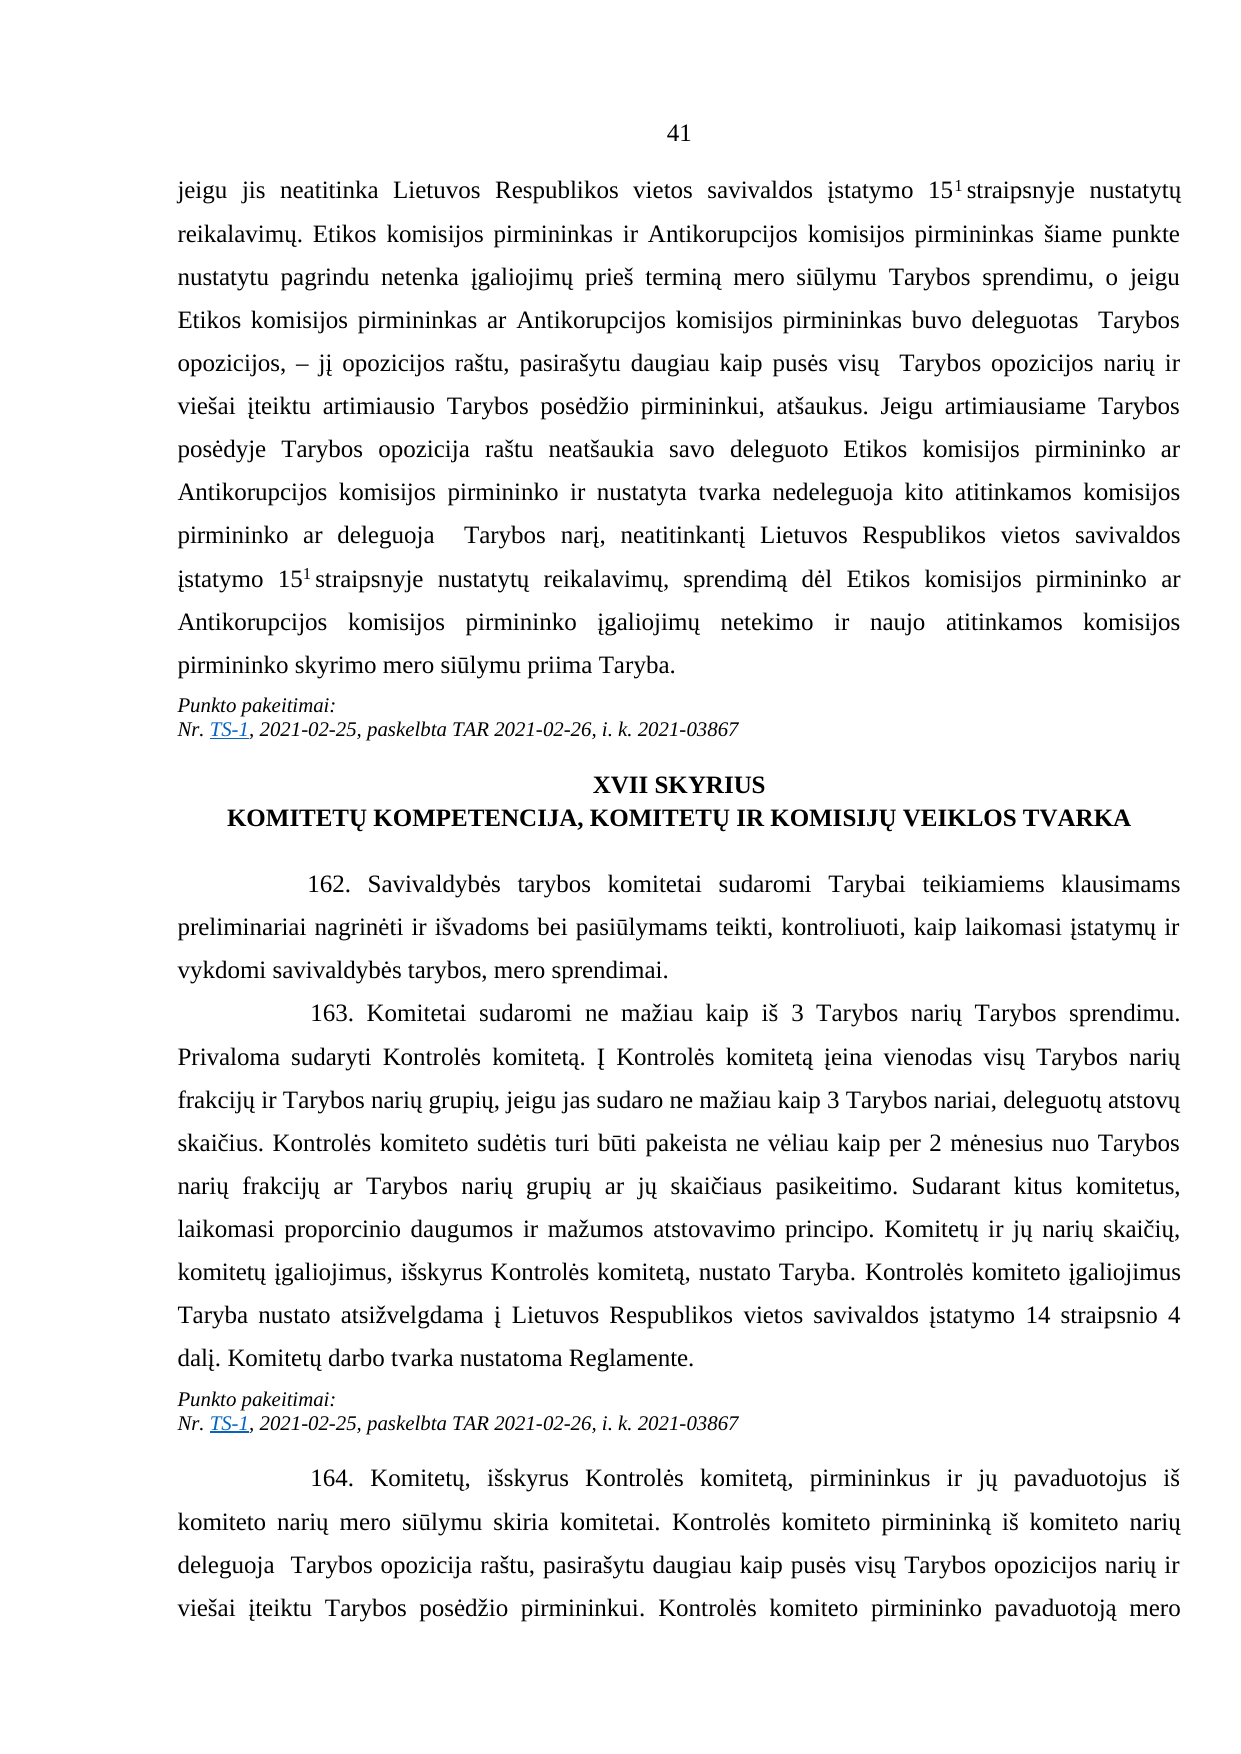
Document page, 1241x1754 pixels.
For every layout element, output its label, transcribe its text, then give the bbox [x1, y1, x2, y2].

text jeigu jis neatitinka Lietuvos Respublikos vietos savivaldos įstatymo 151 straipsnyje nustatytų reikalavimų. Etikos komisijos pirmininkas ir Antikorupcijos komisijos pirmininkas šiame punkte nustatytu pagrindu netenka įgaliojimų prieš terminą mero siūlymu Tarybos sprendimu, o jeigu Etikos komisijos pirmininkas ar Antikorupcijos komisijos pirmininkas buvo deleguotas Tarybos opozicijos, – jį opozicijos raštu, pasirašytu daugiau kaip pusės visų Tarybos opozicijos narių ir viešai įteiktu artimiausio Tarybos posėdžio pirmininkui, atšaukus. Jeigu artimiausiame Tarybos posėdyje Tarybos opozicija raštu neatšaukia savo deleguoto Etikos komisijos pirmininko ar Antikorupcijos komisijos pirmininko ir nustatyta tvarka nedeleguoja kito atitinkamos komisijos pirmininko ar deleguoja Tarybos narį, neatitinkantį Lietuvos Respublikos vietos savivaldos įstatymo 151 straipsnyje nustatytų reikalavimų, sprendimą dėl Etikos komisijos pirmininko ar Antikorupcijos komisijos pirmininko įgaliojimų netekimo ir naujo atitinkamos komisijos pirmininko skyrimo mero siūlymu priima Taryba. [177, 176, 1181, 679]
text 164. Komitetų, išskyrus Kontrolės komitetą, pirmininkus ir jų pavaduotojus iš komiteto narių mero siūlymu skiria komitetai. Kontrolės komiteto pirmininką iš komiteto narių deleguoja Tarybos opozicija raštu, pasirašytu daugiau kaip pusės visų Tarybos opozicijos narių ir viešai įteiktu Tarybos posėdžio pirmininkui. Kontrolės komiteto pirmininko pavaduotoją mero [177, 1463, 1181, 1622]
text 163. Komitetai sudaromi ne mažiau kaip iš 3 Tarybos narių Tarybos sprendimu. Privaloma sudaryti Kontrolės komitetą. Į Kontrolės komitetą įeina vienodas visų Tarybos narių frakcijų ir Tarybos narių grupių, jeigu jas sudaro ne mažiau kaip 3 Tarybos nariai, deleguotų atstovų skaičius. Kontrolės komiteto sudėtis turi būti pakeista ne vėliau kaip per 2 mėnesius nuo Tarybos narių frakcijų ar Tarybos narių grupių ar jų skaičiaus pasikeitimo. Sudarant kitus komitetus, laikomasi proporcinio daugumos ir mažumos atstovavimo principo. Komitetų ir jų narių skaičių, komitetų įgaliojimus, išskyrus Kontrolės komitetą, nustato Taryba. Kontrolės komiteto įgaliojimus Taryba nustato atsižvelgdama į Lietuvos Respublikos vietos savivaldos įstatymo 14 straipsnio 4 dalį. Komitetų darbo tvarka nustatoma Reglamente. [177, 998, 1181, 1372]
text Nr. TS-1, 2021-02-25, paskelbta TAR 2021-02-26, i. k. 2021-03867 [177, 1411, 1181, 1435]
text XVII SKYRIUS [177, 770, 1181, 799]
text Nr. TS-1, 2021-02-25, paskelbta TAR 2021-02-26, i. k. 2021-03867 [177, 717, 1181, 741]
text KOMITETŲ KOMPETENCIJA, KOMITETŲ IR KOMISIJŲ VEIKLOS TVARKA [177, 803, 1181, 832]
text 162. Savivaldybės tarybos komitetai sudaromi Tarybai teikiamiems klausimams preliminariai nagrinėti ir išvadoms bei pasiūlymams teikti, kontroliuoti, kaip laikomasi įstatymų ir vykdomi savivaldybės tarybos, mero sprendimai. [177, 869, 1181, 984]
text Punkto pakeitimai: [177, 693, 1181, 717]
text Punkto pakeitimai: [177, 1387, 1181, 1411]
